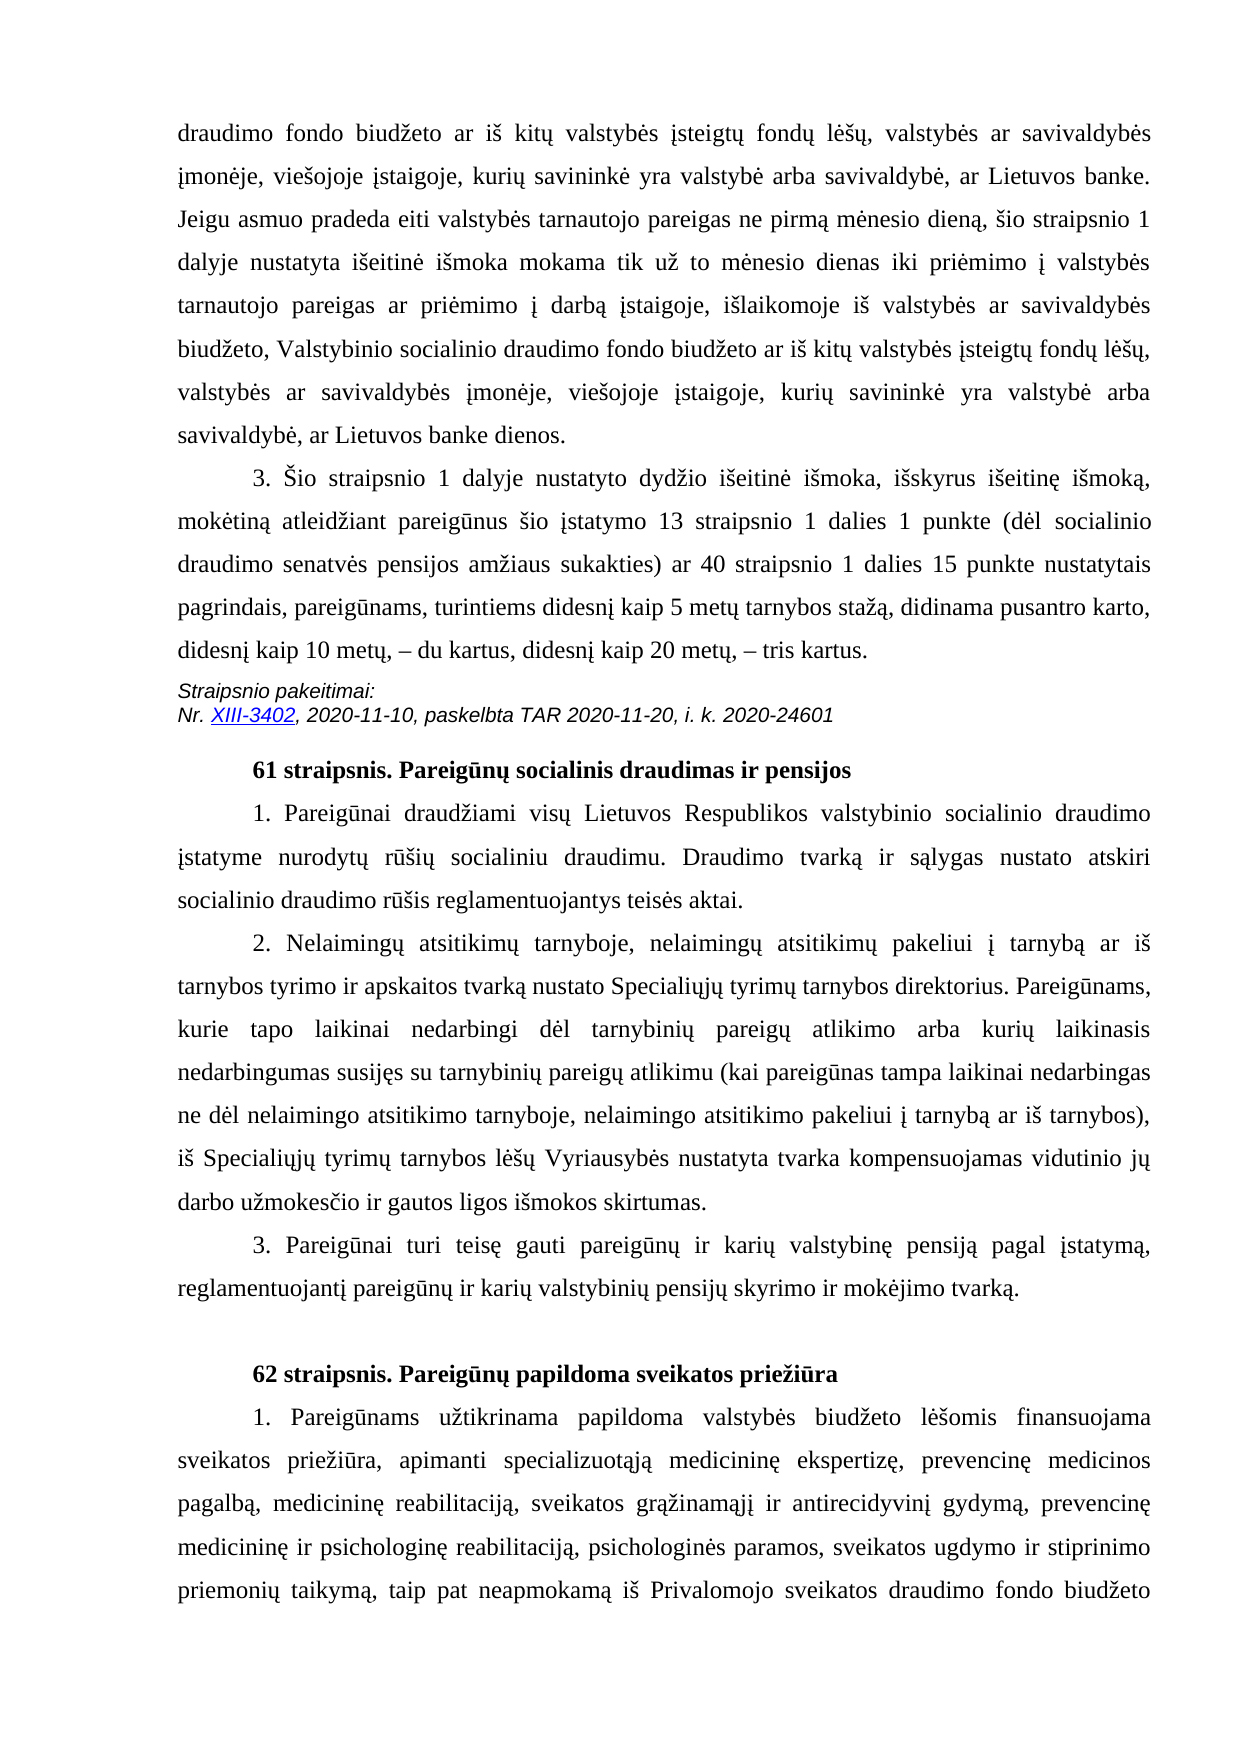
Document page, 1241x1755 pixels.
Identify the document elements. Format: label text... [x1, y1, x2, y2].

text 62 straipsnis. Pareigūnų papildoma sveikatos priežiūra [177, 1359, 1152, 1388]
text 1. Pareigūnai draudžiami visų Lietuvos Respublikos valstybinio socialinio draudimo įstatyme nurodytų rūšių socialiniu draudimu. Draudimo tvarką ir sąlygas nustato atskiri socialinio draudimo rūšis reglamentuojantys teisės aktai. [177, 798, 1152, 913]
text 3. Pareigūnai turi teisę gauti pareigūnų ir karių valstybinę pensiją pagal įstatymą, reglamentuojantį pareigūnų ir karių valstybinių pensijų skyrimo ir mokėjimo tvarką. [177, 1230, 1152, 1302]
text 61 straipsnis. Pareigūnų socialinis draudimas ir pensijos [177, 755, 1152, 784]
text Nr. XIII-3402, 2020-11-10, paskelbta TAR 2020-11-20, i. k. 2020-24601 [177, 703, 1152, 727]
text 3. Šio straipsnio 1 dalyje nustatyto dydžio išeitinė išmoka, išskyrus išeitinę išmoką, mokėtiną atleidžiant pareigūnus šio įstatymo 13 straipsnio 1 dalies 1 punkte (dėl socialinio draudimo senatvės pensijos amžiaus sukakties) ar 40 straipsnio 1 dalies 15 punkte nustatytais pagrindais, pareigūnams, turintiems didesnį kaip 5 metų tarnybos stažą, didinama pusantro karto, didesnį kaip 10 metų, – du kartus, didesnį kaip 20 metų, – tris kartus. [177, 463, 1152, 664]
text draudimo fondo biudžeto ar iš kitų valstybės įsteigtų fondų lėšų, valstybės ar savivaldybės įmonėje, viešojoje įstaigoje, kurių savininkė yra valstybė arba savivaldybė, ar Lietuvos banke. Jeigu asmuo pradeda eiti valstybės tarnautojo pareigas ne pirmą mėnesio dieną, šio straipsnio 1 dalyje nustatyta išeitinė išmoka mokama tik už to mėnesio dienas iki priėmimo į valstybės tarnautojo pareigas ar priėmimo į darbą įstaigoje, išlaikomoje iš valstybės ar savivaldybės biudžeto, Valstybinio socialinio draudimo fondo biudžeto ar iš kitų valstybės įsteigtų fondų lėšų, valstybės ar savivaldybės įmonėje, viešojoje įstaigoje, kurių savininkė yra valstybė arba savivaldybė, ar Lietuvos banke dienos. [177, 118, 1152, 449]
text 1. Pareigūnams užtikrinama papildoma valstybės biudžeto lėšomis finansuojama sveikatos priežiūra, apimanti specializuotąją medicininę ekspertizę, prevencinę medicinos pagalbą, medicininę reabilitaciją, sveikatos grąžinamąjį ir antirecidyvinį gydymą, prevencinę medicininę ir psichologinę reabilitaciją, psichologinės paramos, sveikatos ugdymo ir stiprinimo priemonių taikymą, taip pat neapmokamą iš Privalomojo sveikatos draudimo fondo biudžeto [177, 1402, 1152, 1603]
text 2. Nelaimingų atsitikimų tarnyboje, nelaimingų atsitikimų pakeliui į tarnybą ar iš tarnybos tyrimo ir apskaitos tvarką nustato Specialiųjų tyrimų tarnybos direktorius. Pareigūnams, kurie tapo laikinai nedarbingi dėl tarnybinių pareigų atlikimo arba kurių laikinasis nedarbingumas susijęs su tarnybinių pareigų atlikimu (kai pareigūnas tampa laikinai nedarbingas ne dėl nelaimingo atsitikimo tarnyboje, nelaimingo atsitikimo pakeliui į tarnybą ar iš tarnybos), iš Specialiųjų tyrimų tarnybos lėšų Vyriausybės nustatyta tvarka kompensuojamas vidutinio jų darbo užmokesčio ir gautos ligos išmokos skirtumas. [177, 928, 1152, 1215]
text Straipsnio pakeitimai: [177, 679, 1152, 703]
